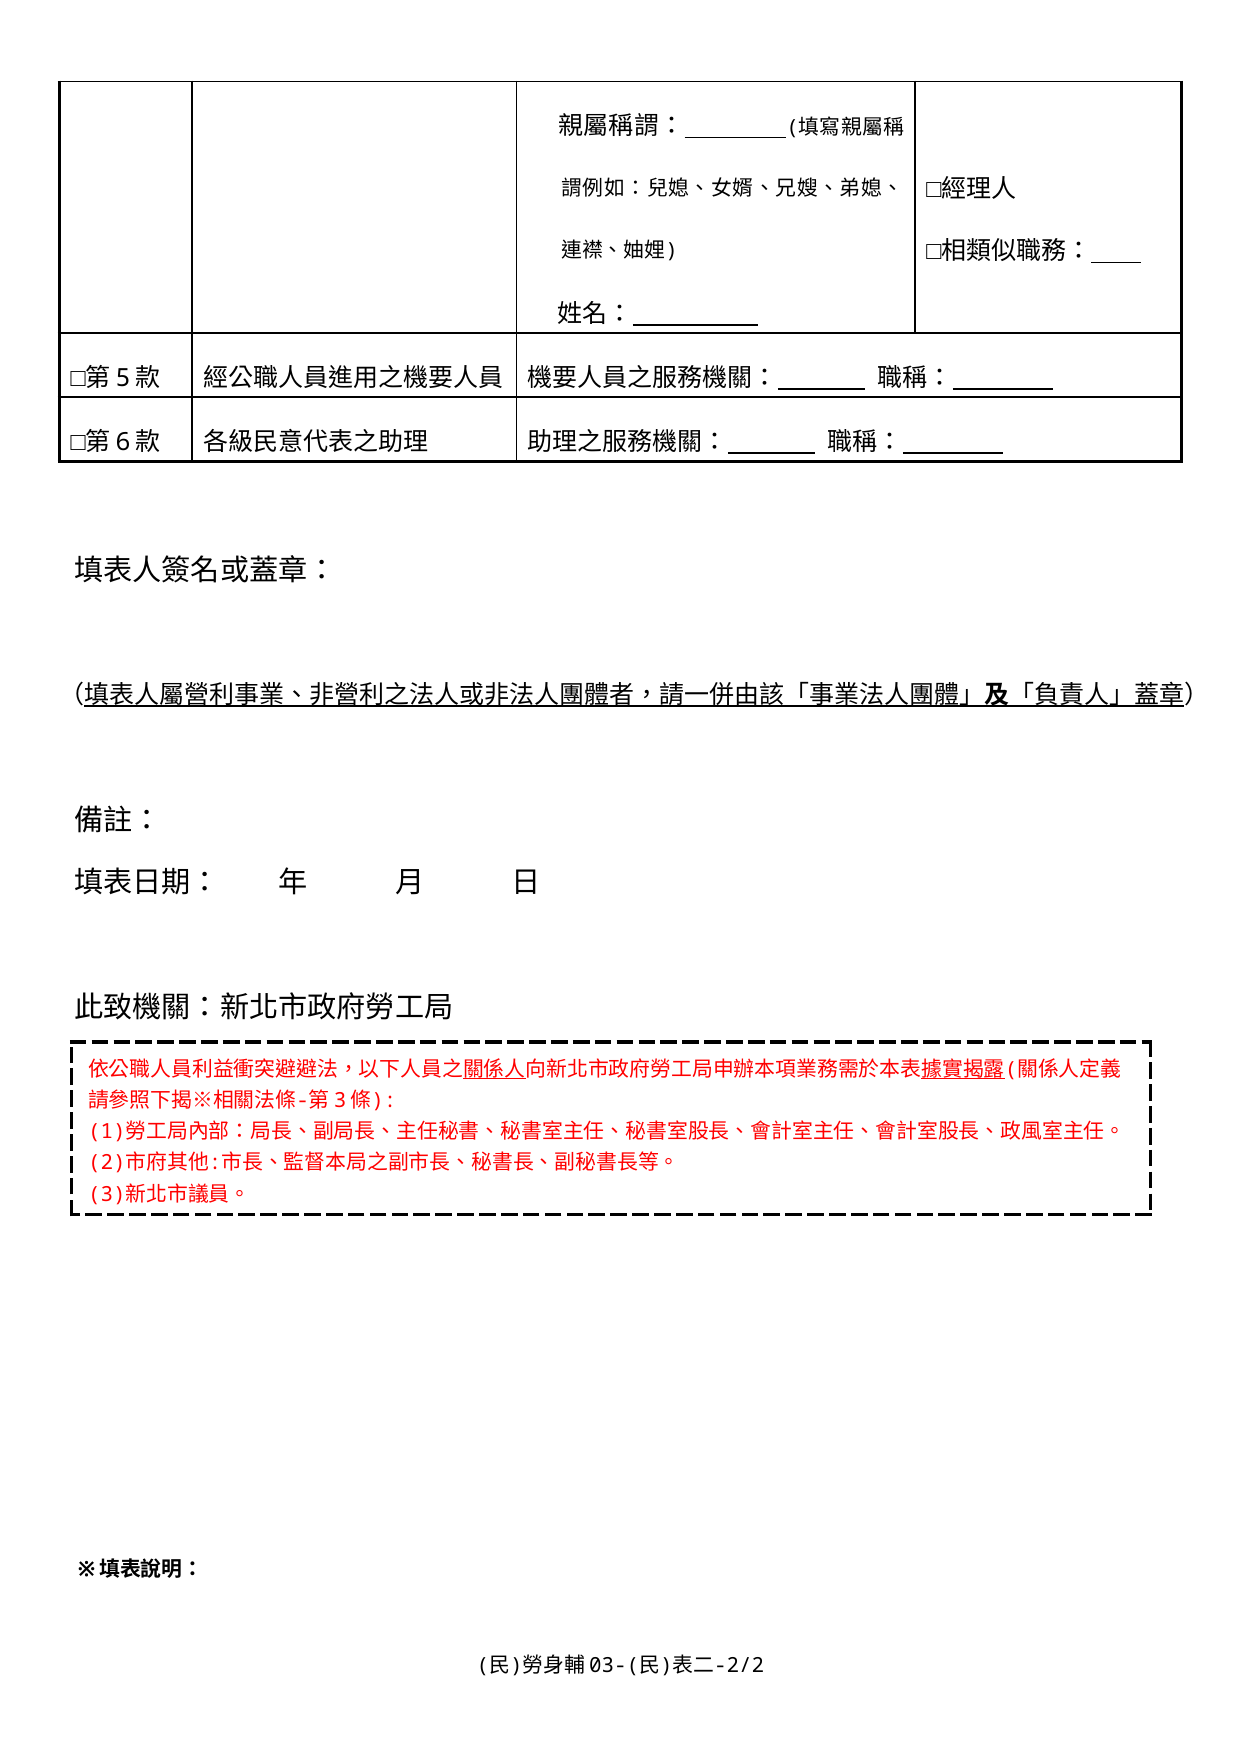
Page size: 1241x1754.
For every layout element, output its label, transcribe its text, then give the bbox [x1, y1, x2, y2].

table_cell □第6款 [61, 398, 191, 460]
text (3)新北市議員。 [88, 1176, 1134, 1206]
text 此致機關：新北市政府勞工局 [74, 963, 1092, 1026]
table_cell 助理之服務機關： 職稱： [517, 398, 1180, 460]
text (2)市府其他:市長、監督本局之副市長、秘書長、副秘書長等。 [88, 1145, 1134, 1176]
text 填表人簽名或蓋章： [74, 526, 1092, 588]
text 備註： [74, 776, 1092, 838]
table_cell [193, 82, 516, 332]
table_cell 各級民意代表之助理 [193, 398, 516, 460]
text （填表人屬營利事業、非營利之法人或非法人團體者，請一併由該「事業法人團體」及「負責人」蓋章） [59, 651, 1211, 713]
table_cell 經公職人員進用之機要人員 [193, 334, 516, 396]
text ※填表說明： [74, 1526, 1092, 1588]
table_cell □第5款 [61, 334, 191, 396]
text 依公職人員利益衝突避避法，以下人員之關係人向新北市政府勞工局申辦本項業務需於本表據實揭露(關係人定義請參照下揭※相關法條-第3條): [88, 1051, 1134, 1113]
table_cell □經理人 □相類似職務： [916, 82, 1180, 332]
table_cell 親屬稱謂： (填寫親屬稱謂例如：兒媳、女婿、兄嫂、弟媳、連襟、妯娌) 姓名： [517, 82, 914, 332]
table_cell 機要人員之服務機關： 職稱： [517, 334, 1180, 396]
table_cell [61, 82, 191, 332]
text 填表日期： 年 月 日 [74, 838, 1092, 901]
text (1)勞工局內部：局長、副局長、主任秘書、秘書室主任、秘書室股長、會計室主任、會計室股長、政風室主任。 [88, 1113, 1134, 1145]
